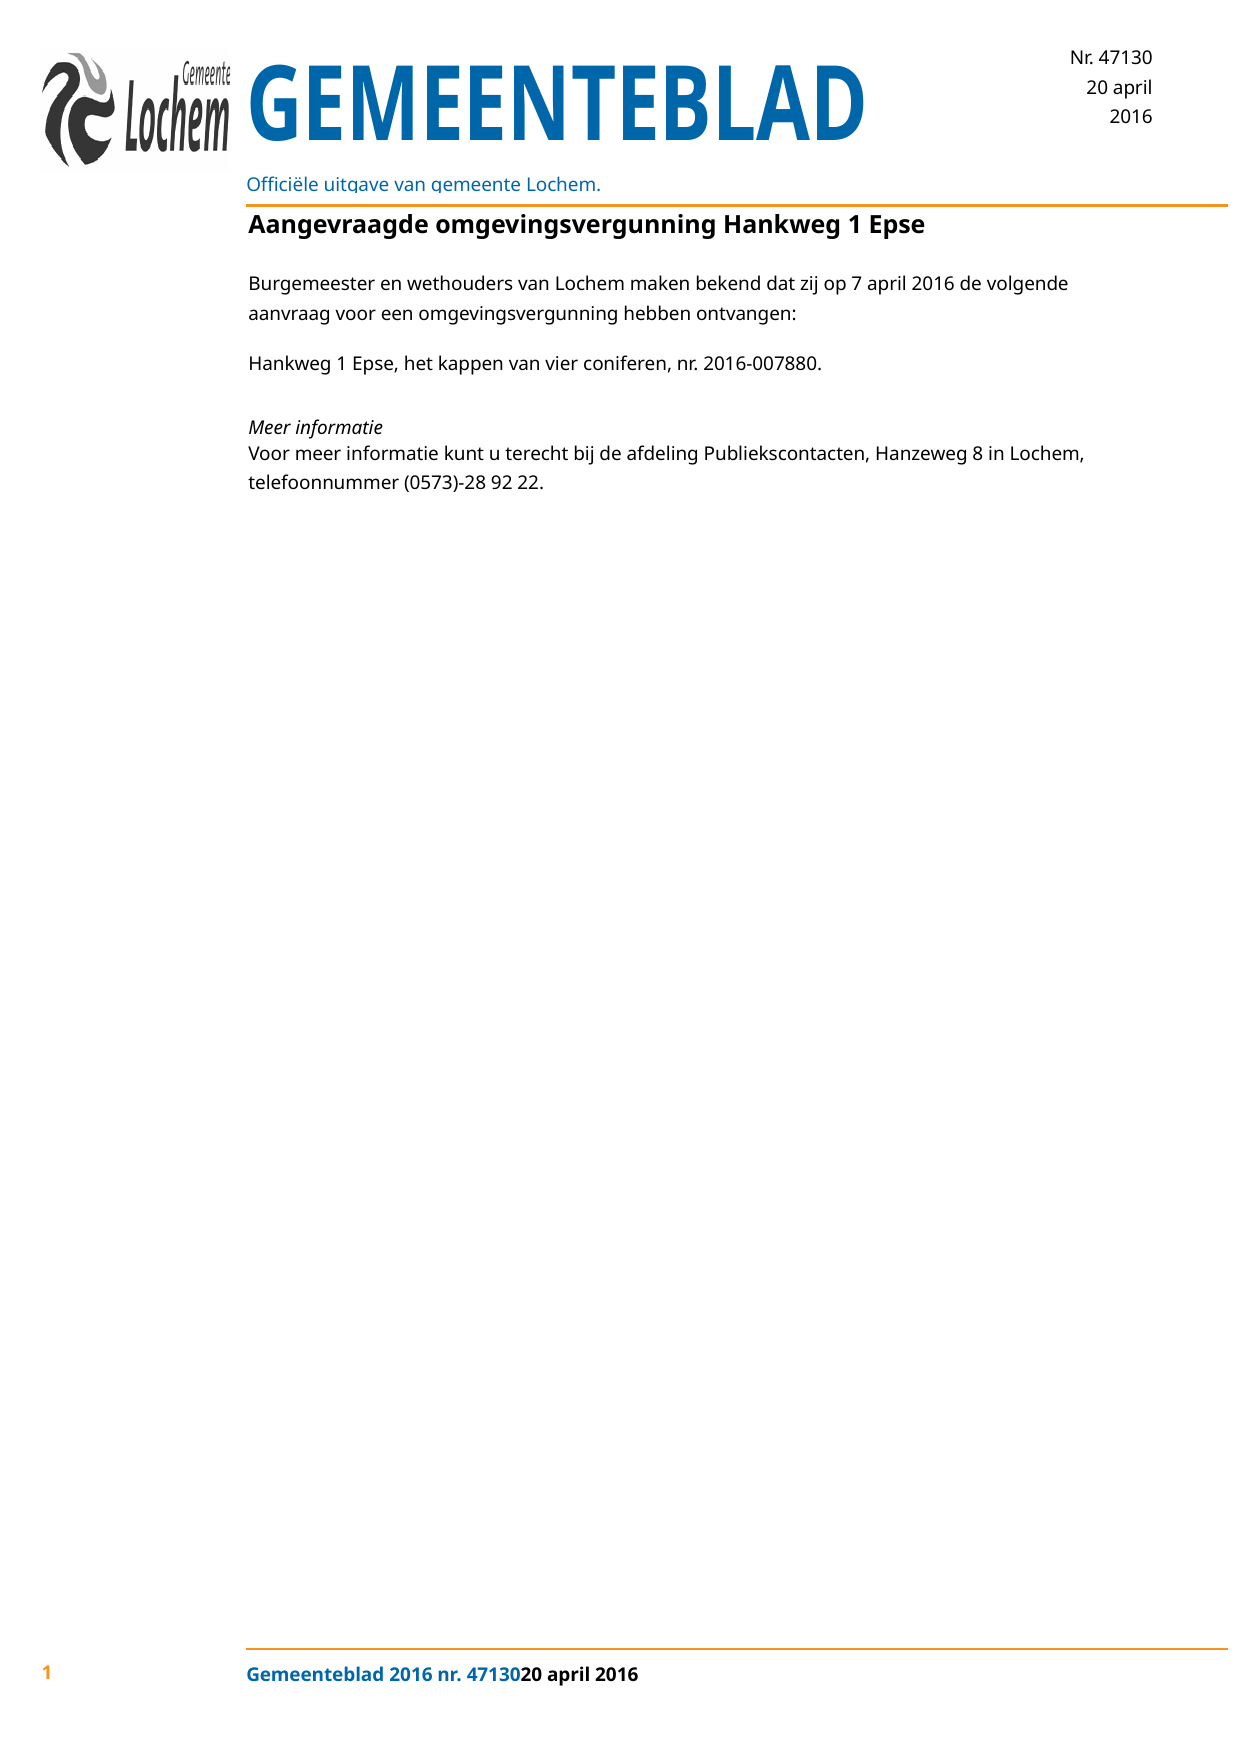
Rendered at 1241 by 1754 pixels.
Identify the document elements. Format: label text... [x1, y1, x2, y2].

text Voor meer informatie kunt u terecht bij de afdeling Publiekscontacten, Hanzeweg 8 in Lochem, telefoonnummer (0573)-28 92 22. [248, 440, 1152, 495]
text Hankweg 1 Epse, het kappen van vier coniferen, nr. 2016-007880. [248, 350, 1152, 376]
picture [41, 47, 231, 172]
text Aangevraagde omgevingsvergunning Hankweg 1 Epse [248, 207, 1152, 241]
text Meer informatie [248, 414, 1152, 440]
text Burgemeester en wethouders van Lochem maken bekend dat zij op 7 april 2016 de volgende aanvraag voor een omgevingsvergunning hebben ontvangen: [248, 270, 1152, 326]
